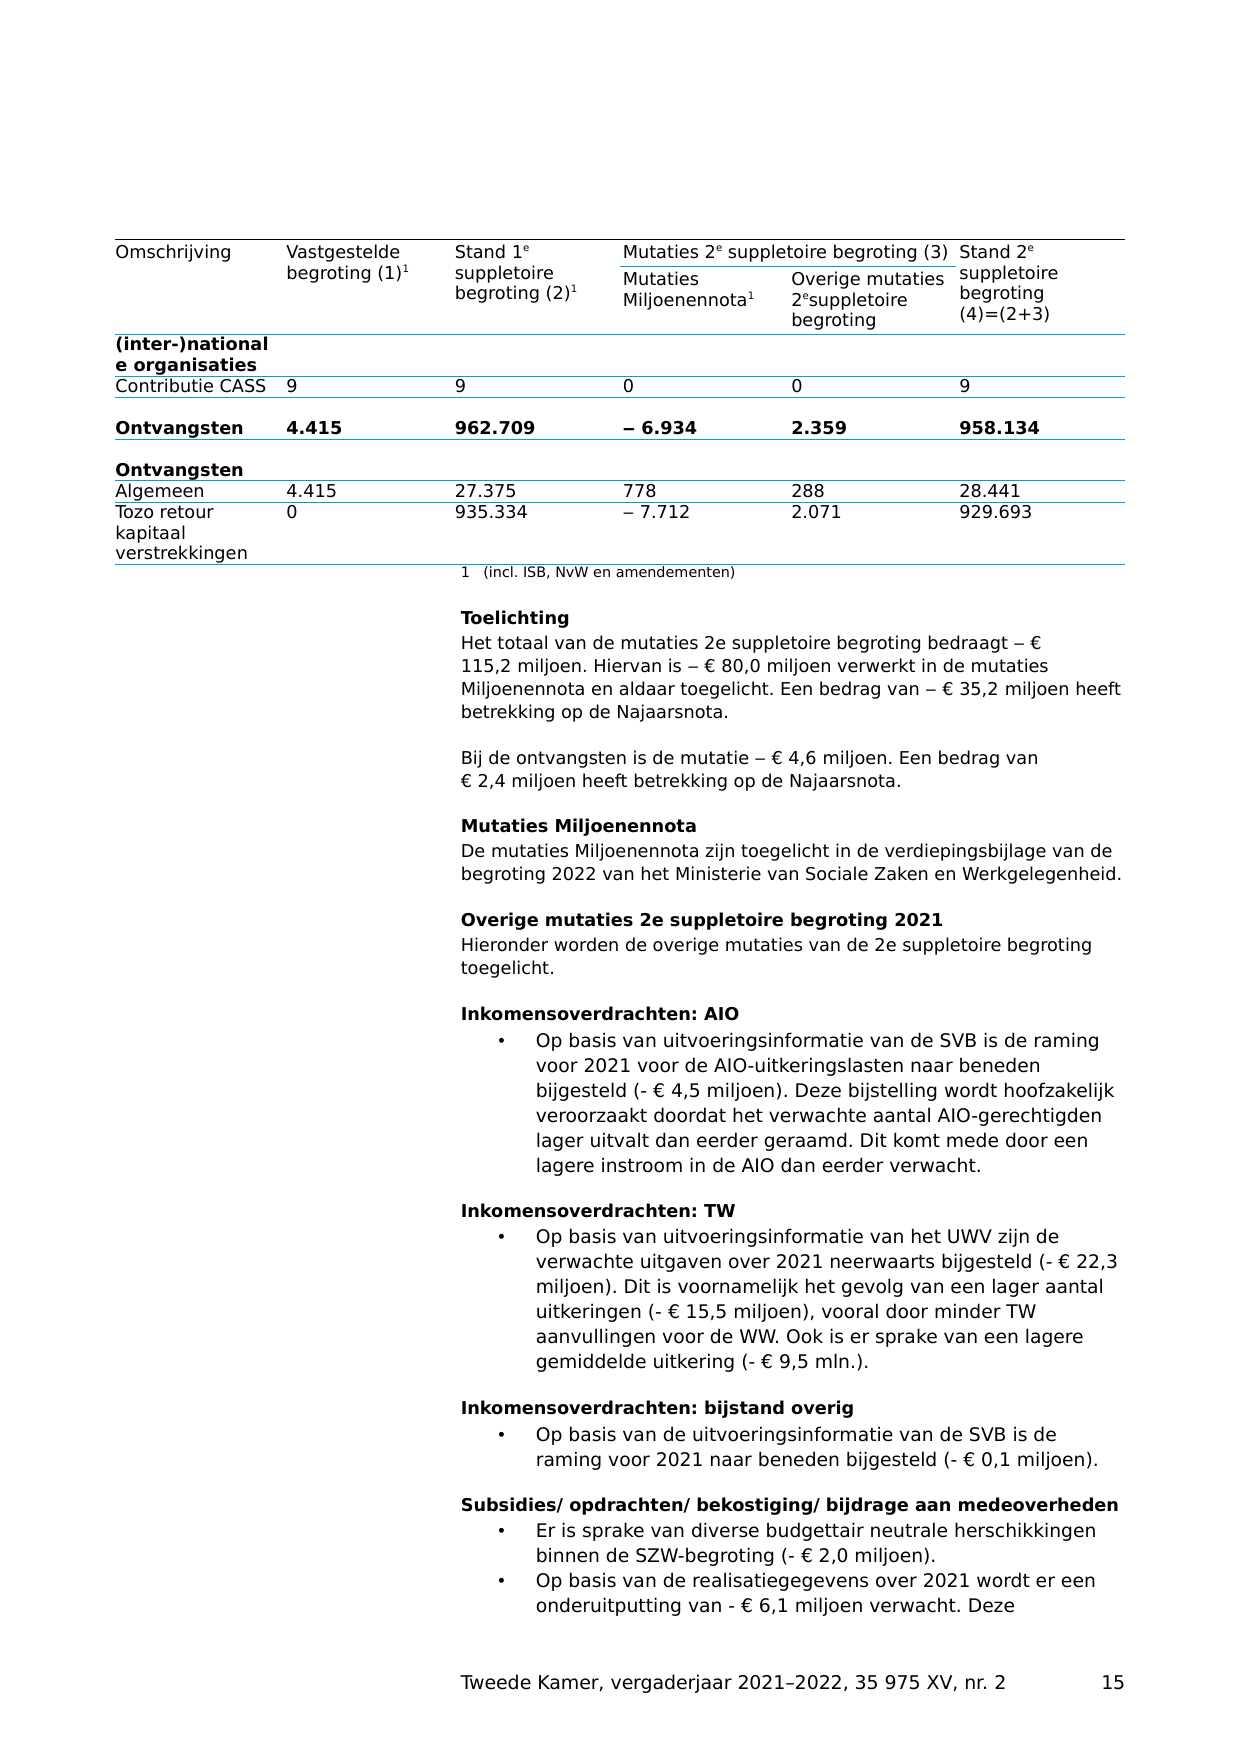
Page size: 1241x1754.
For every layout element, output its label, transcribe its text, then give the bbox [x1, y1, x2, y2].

text Hieronder worden de overige mutaties van de 2e suppletoire begroting toegelicht. [461, 933, 1125, 979]
text Mutaties Miljoenennota [461, 814, 1125, 837]
table_cell [283, 335, 452, 376]
table_cell [452, 440, 620, 460]
table_cell Ontvangsten [115, 418, 283, 438]
table_cell [115, 440, 283, 460]
table_cell 2.071 [788, 503, 956, 564]
text Het totaal van de mutaties 2e suppletoire begroting bedraagt ‒ € 115,2 miljoen. Hiervan is ‒ € 80,0 miljoen verwerkt in de mutaties Miljoenennota en aldaar toegelicht. Een bedrag van ‒ € 35,2 miljoen heeft betrekking op de Najaarsnota. [461, 631, 1125, 723]
table_cell ‒ 7.712 [620, 503, 788, 564]
table_cell Stand 2e suppletoire begroting (4)=(2+3) [956, 240, 1125, 334]
table_cell Mutaties 2e suppletoire begroting (3) [620, 240, 956, 266]
table_cell Tozo retour kapitaal verstrekkingen [115, 503, 283, 564]
table_cell Vastgestelde begroting (1)1 [283, 240, 452, 334]
table_cell 0 [620, 377, 788, 397]
table_cell 9 [283, 377, 452, 397]
table_cell 0 [283, 503, 452, 564]
table_cell [788, 335, 956, 376]
table_cell [956, 440, 1125, 460]
table_cell [956, 460, 1125, 480]
table_cell 4.415 [283, 418, 452, 438]
table_cell [115, 398, 283, 418]
table_cell 9 [956, 377, 1125, 397]
table_cell Contributie CASS [115, 377, 283, 397]
table_cell Stand 1e suppletoire begroting (2)1 [452, 240, 620, 334]
text Inkomensoverdrachten: TW [461, 1199, 1125, 1222]
table_cell [452, 460, 620, 480]
table_cell 2.359 [788, 418, 956, 438]
table_cell 962.709 [452, 418, 620, 438]
table_cell 288 [788, 481, 956, 501]
table_cell [788, 398, 956, 418]
table_cell 4.415 [283, 481, 452, 501]
table_cell [452, 398, 620, 418]
table_cell Ontvangsten [115, 460, 283, 480]
list Op basis van de realisatiegegevens over 2021 wordt er een onderuitputting van - € 6,1 miljoen verwacht. Deze [498, 1568, 1125, 1618]
table_cell [620, 460, 788, 480]
table_cell [956, 398, 1125, 418]
table_cell Algemeen [115, 481, 283, 501]
table_cell [620, 398, 788, 418]
table_cell 28.441 [956, 481, 1125, 501]
list (incl. ISB, NvW en amendementen) [461, 565, 1125, 581]
table_cell 778 [620, 481, 788, 501]
table_cell [788, 440, 956, 460]
table_cell [283, 460, 452, 480]
list Op basis van de uitvoeringsinformatie van de SVB is de raming voor 2021 naar beneden bijgesteld (- € 0,1 miljoen). [498, 1421, 1125, 1471]
text Inkomensoverdrachten: bijstand overig [461, 1396, 1125, 1419]
table_cell 9 [452, 377, 620, 397]
table_cell [452, 335, 620, 376]
text Overige mutaties 2e suppletoire begroting 2021 [461, 908, 1125, 931]
table_header Tabel 10 Budgettaire gevolgen van beleid artikel 2 Bijstand, Participatiewet en Toeslagenwet (bedragen x € 1.000) [115, 191, 1125, 239]
table_cell [283, 398, 452, 418]
table_cell [620, 440, 788, 460]
text Bij de ontvangsten is de mutatie ‒ € 4,6 miljoen. Een bedrag van € 2,4 miljoen heeft betrekking op de Najaarsnota. [461, 746, 1125, 792]
table_cell 27.375 [452, 481, 620, 501]
table_cell Overige mutaties 2esuppletoire begroting [788, 267, 956, 334]
table_cell 929.693 [956, 503, 1125, 564]
table_cell [620, 335, 788, 376]
table_cell [956, 335, 1125, 376]
table_cell 0 [788, 377, 956, 397]
text De mutaties Miljoenennota zijn toegelicht in de verdiepingsbijlage van de begroting 2022 van het Ministerie van Sociale Zaken en Werkgelegenheid. [461, 839, 1125, 885]
text Inkomensoverdrachten: AIO [461, 1002, 1125, 1025]
table_cell [788, 460, 956, 480]
list Op basis van uitvoeringsinformatie van de SVB is de raming voor 2021 voor de AIO-uitkeringslasten naar beneden bijgesteld (- € 4,5 miljoen). Deze bijstelling wordt hoofzakelijk veroorzaakt doordat het verwachte aantal AIO-gerechtigden lager uitvalt dan eerder geraamd. Dit komt mede door een lagere instroom in de AIO dan eerder verwacht. [498, 1027, 1125, 1177]
table_cell Omschrijving [115, 240, 283, 334]
table_cell (inter-)nationale organisaties [115, 335, 283, 376]
text Subsidies/ opdrachten/ bekostiging/ bijdrage aan medeoverheden [461, 1493, 1125, 1516]
table_cell ‒ 6.934 [620, 418, 788, 438]
text Toelichting [461, 606, 1125, 629]
table_cell 958.134 [956, 418, 1125, 438]
table_cell 935.334 [452, 503, 620, 564]
table_cell Mutaties Miljoenennota1 [620, 267, 788, 334]
table_cell [283, 440, 452, 460]
list Er is sprake van diverse budgettair neutrale herschikkingen binnen de SZW-begroting (- € 2,0 miljoen). [498, 1518, 1125, 1568]
list Op basis van uitvoeringsinformatie van het UWV zijn de verwachte uitgaven over 2021 neerwaarts bijgesteld (- € 22,3 miljoen). Dit is voornamelijk het gevolg van een lager aantal uitkeringen (- € 15,5 miljoen), vooral door minder TW aanvullingen voor de WW. Ook is er sprake van een lagere gemiddelde uitkering (- € 9,5 mln.). [498, 1224, 1125, 1374]
